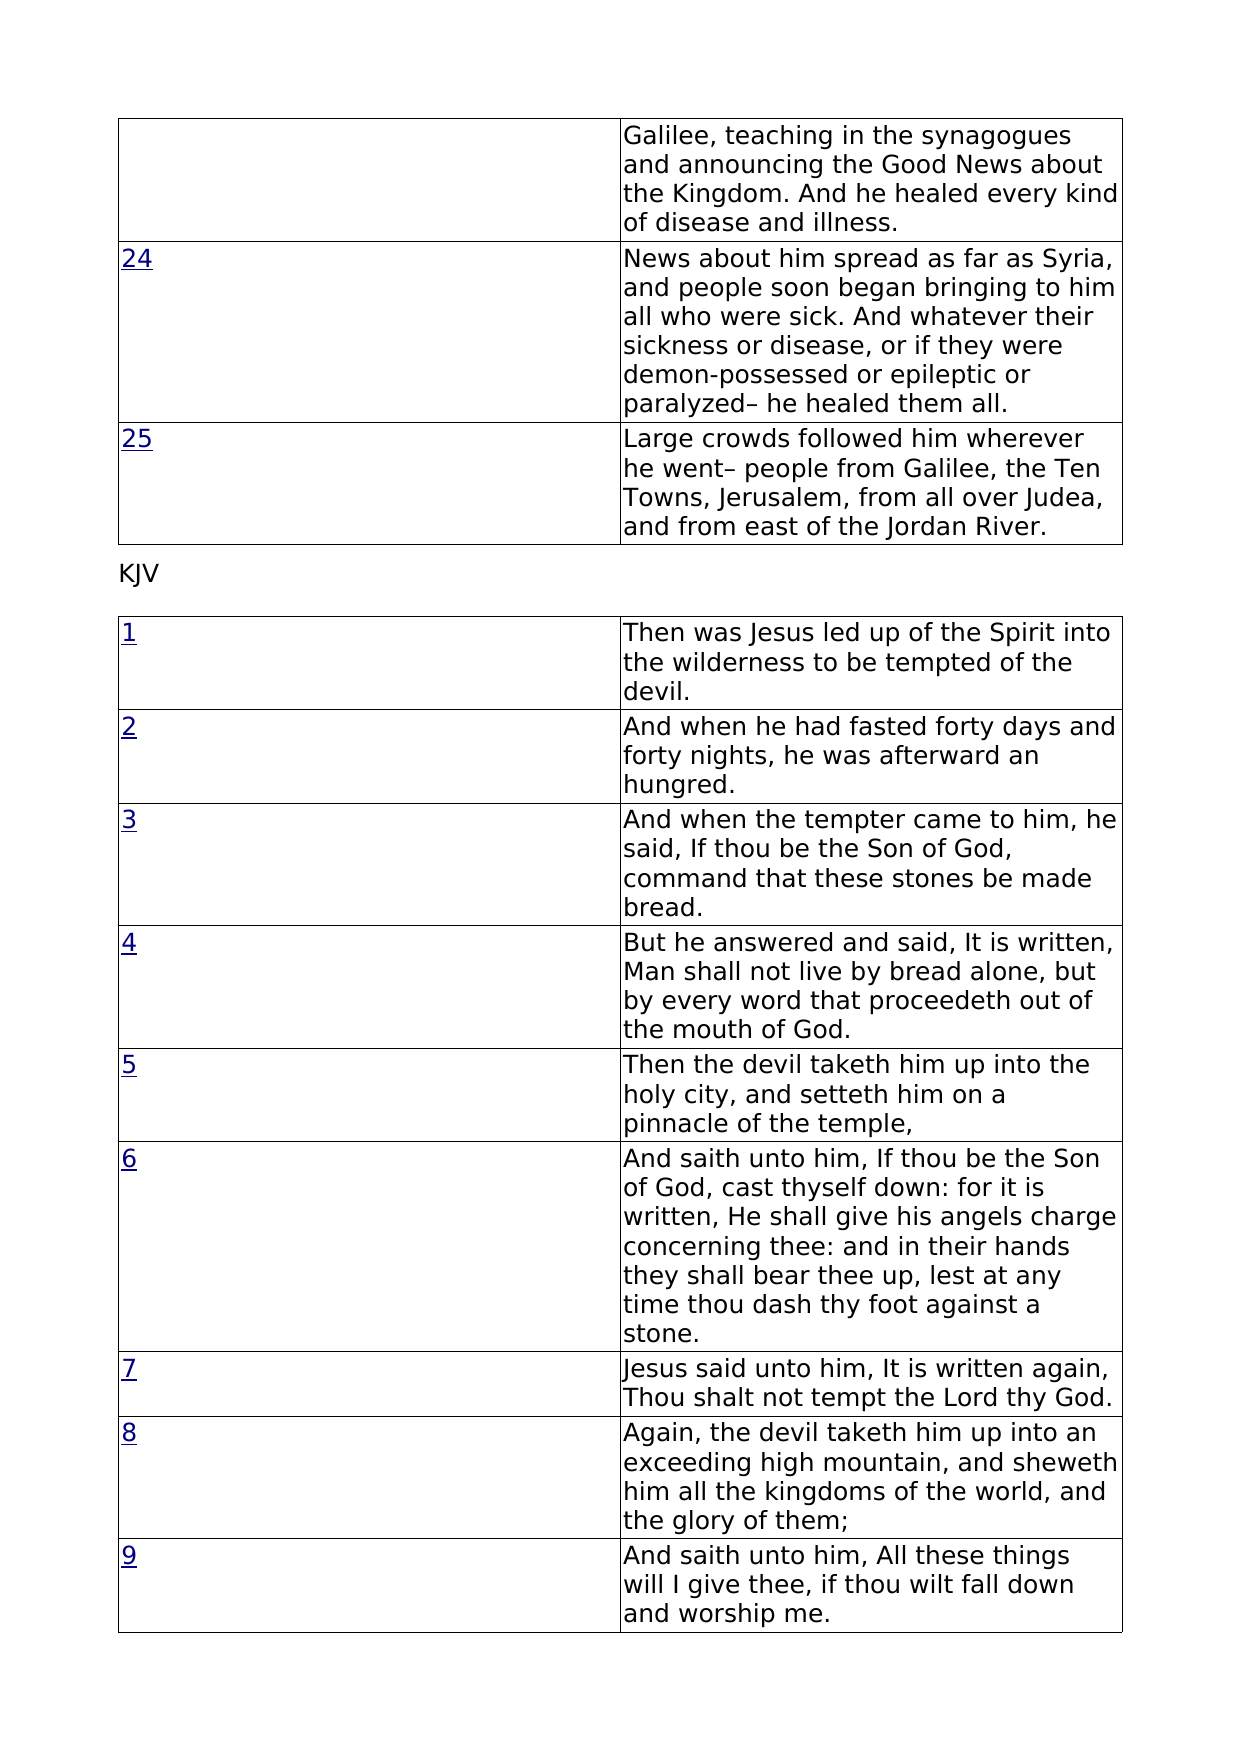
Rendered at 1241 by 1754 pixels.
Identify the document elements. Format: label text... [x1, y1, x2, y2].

table_cell But he answered and said, It is written, Man shall not live by bread alone, but by every word that proceedeth out of the mouth of God. [621, 926, 1122, 1048]
table_cell And saith unto him, If thou be the Son of God, cast thyself down: for it is written, He shall give his angels charge concerning thee: and in their hands they shall bear thee up, lest at any time thou dash thy foot against a stone. [621, 1142, 1122, 1351]
text KJV [118, 559, 1122, 588]
table_cell 5 [119, 1049, 620, 1141]
table_cell [119, 119, 620, 241]
table_cell Then the devil taketh him up into the holy city, and setteth him on a pinnacle of the temple, [621, 1049, 1122, 1141]
table_header 1 [119, 617, 620, 709]
table_cell Large crowds followed him wherever he went– people from Galilee, the Ten Towns, Jerusalem, from all over Judea, and from east of the Jordan River. [621, 423, 1122, 544]
table_cell 2 [119, 710, 620, 802]
table_cell And when he had fasted forty days and forty nights, he was afterward an hungred. [621, 710, 1122, 802]
table_cell 8 [119, 1417, 620, 1538]
table_cell And when the tempter came to him, he said, If thou be the Son of God, command that these stones be made bread. [621, 804, 1122, 925]
table_cell 3 [119, 804, 620, 925]
table_cell 6 [119, 1142, 620, 1351]
table_cell 7 [119, 1352, 620, 1416]
table_cell Galilee, teaching in the synagogues and announcing the Good News about the Kingdom. And he healed every kind of disease and illness. [621, 119, 1122, 241]
table_cell 25 [119, 423, 620, 544]
table_cell News about him spread as far as Syria, and people soon began bringing to him all who were sick. And whatever their sickness or disease, or if they were demon-possessed or epileptic or paralyzed– he healed them all. [621, 242, 1122, 422]
table_cell 9 [119, 1539, 620, 1632]
table_cell Jesus said unto him, It is written again, Thou shalt not tempt the Lord thy God. [621, 1352, 1122, 1416]
table_cell And saith unto him, All these things will I give thee, if thou wilt fall down and worship me. [621, 1539, 1122, 1632]
table_cell 24 [119, 242, 620, 422]
table_cell Again, the devil taketh him up into an exceeding high mountain, and sheweth him all the kingdoms of the world, and the glory of them; [621, 1417, 1122, 1538]
table_cell 4 [119, 926, 620, 1048]
table_header Then was Jesus led up of the Spirit into the wilderness to be tempted of the devil. [621, 617, 1122, 709]
